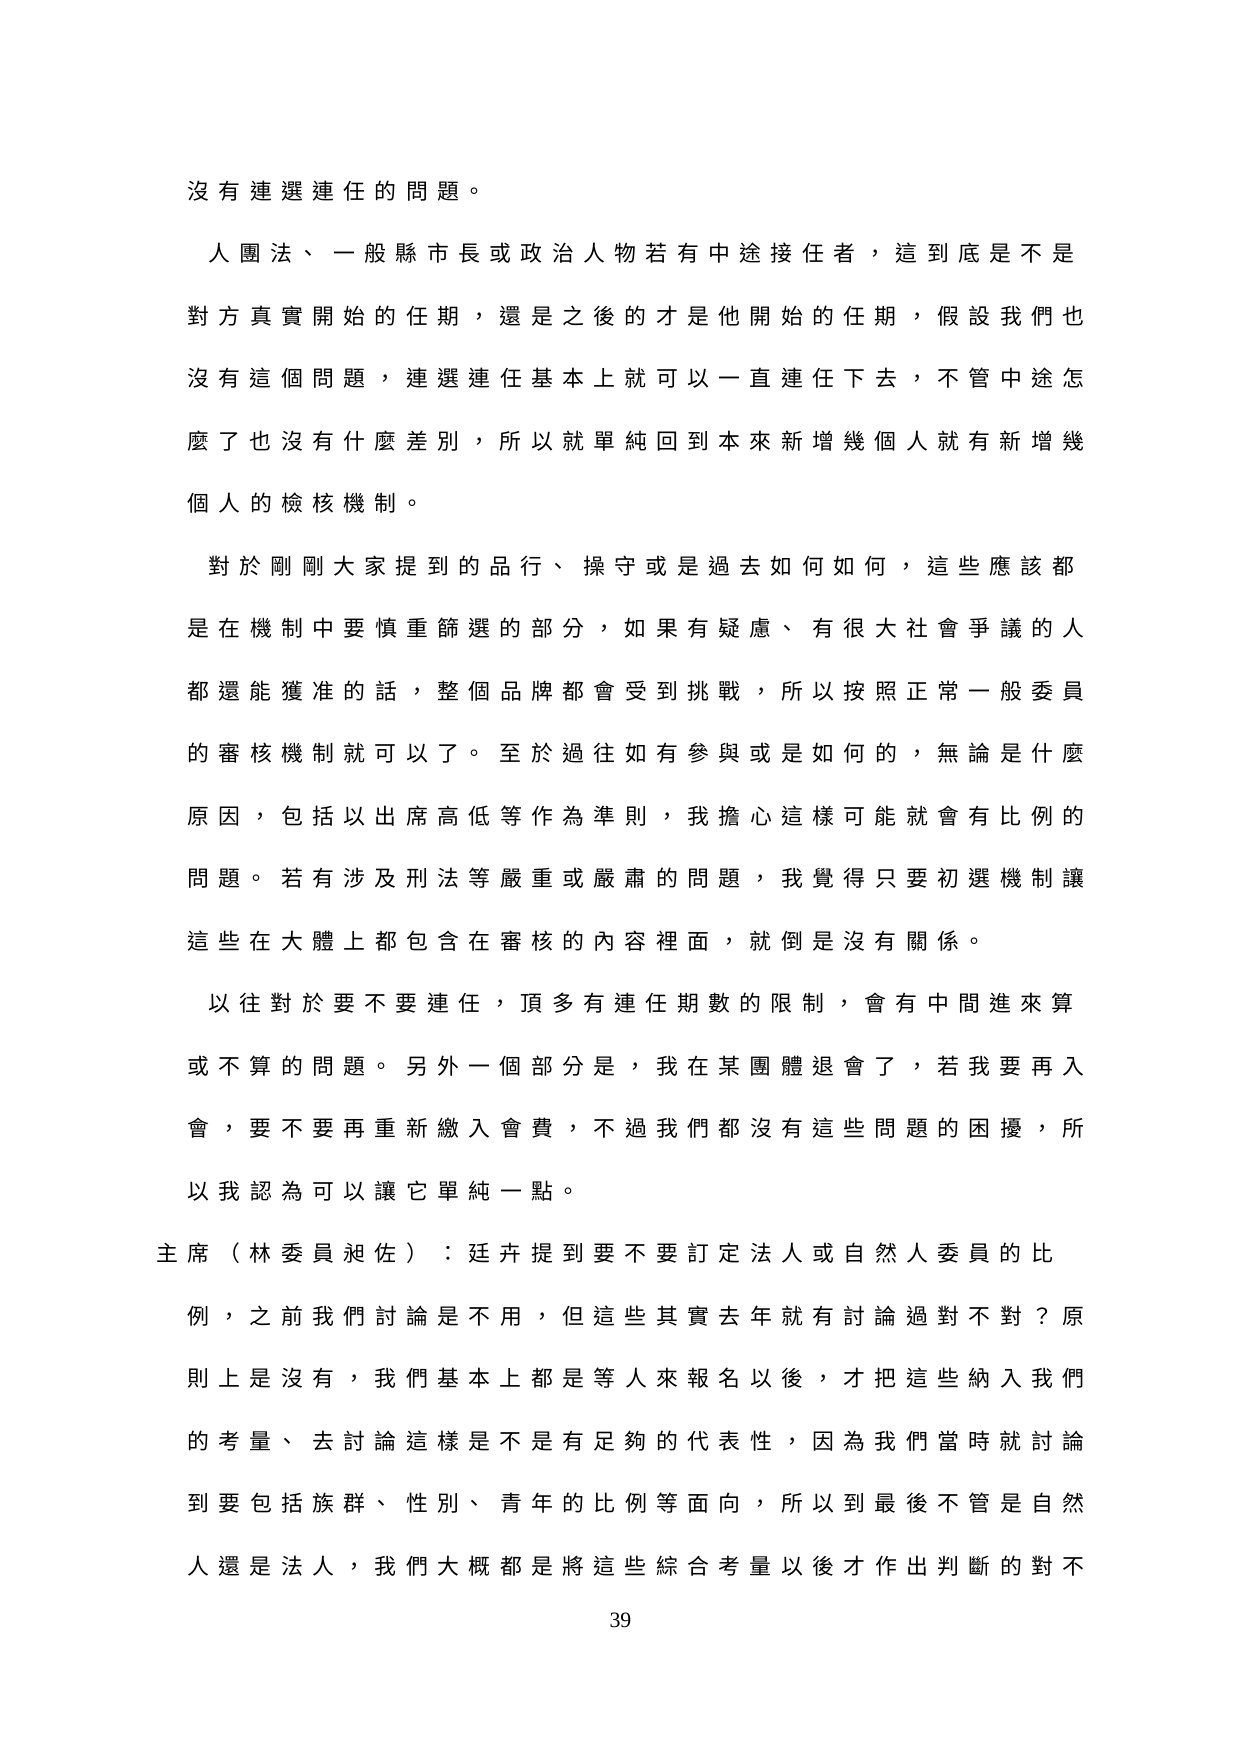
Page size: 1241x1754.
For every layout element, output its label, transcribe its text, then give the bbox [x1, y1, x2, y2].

text 沒有連選連任的問題。 [151, 158, 1089, 221]
text 人團法、一般縣市長或政治人物若有中途接任者，這到底是不是對方真實開始的任期，還是之後的才是他開始的任期，假設我們也沒有這個問題，連選連任基本上就可以一直連任下去，不管中途怎麼了也沒有什麼差別，所以就單純回到本來新增幾個人就有新增幾個人的檢核機制。 [173, 221, 1089, 533]
text 對於剛剛大家提到的品行、操守或是過去如何如何，這些應該都是在機制中要慎重篩選的部分，如果有疑慮、有很大社會爭議的人都還能獲准的話，整個品牌都會受到挑戰，所以按照正常一般委員的審核機制就可以了。至於過往如有參與或是如何的，無論是什麼原因，包括以出席高低等作為準則，我擔心這樣可能就會有比例的問題。若有涉及刑法等嚴重或嚴肅的問題，我覺得只要初選機制讓這些在大體上都包含在審核的內容裡面，就倒是沒有關係。 [173, 533, 1089, 971]
text 主席（林委員昶佐）：廷卉提到要不要訂定法人或自然人委員的比例，之前我們討論是不用，但這些其實去年就有討論過對不對？原則上是沒有，我們基本上都是等人來報名以後，才把這些納入我們的考量、去討論這樣是不是有足夠的代表性，因為我們當時就討論到要包括族群、性別、青年的比例等面向，所以到最後不管是自然人還是法人，我們大概都是將這些綜合考量以後才作出判斷的對不 [151, 1221, 1089, 1596]
text 以往對於要不要連任，頂多有連任期數的限制，會有中間進來算或不算的問題。另外一個部分是，我在某團體退會了，若我要再入會，要不要再重新繳入會費，不過我們都沒有這些問題的困擾，所以我認為可以讓它單純一點。 [173, 971, 1089, 1221]
